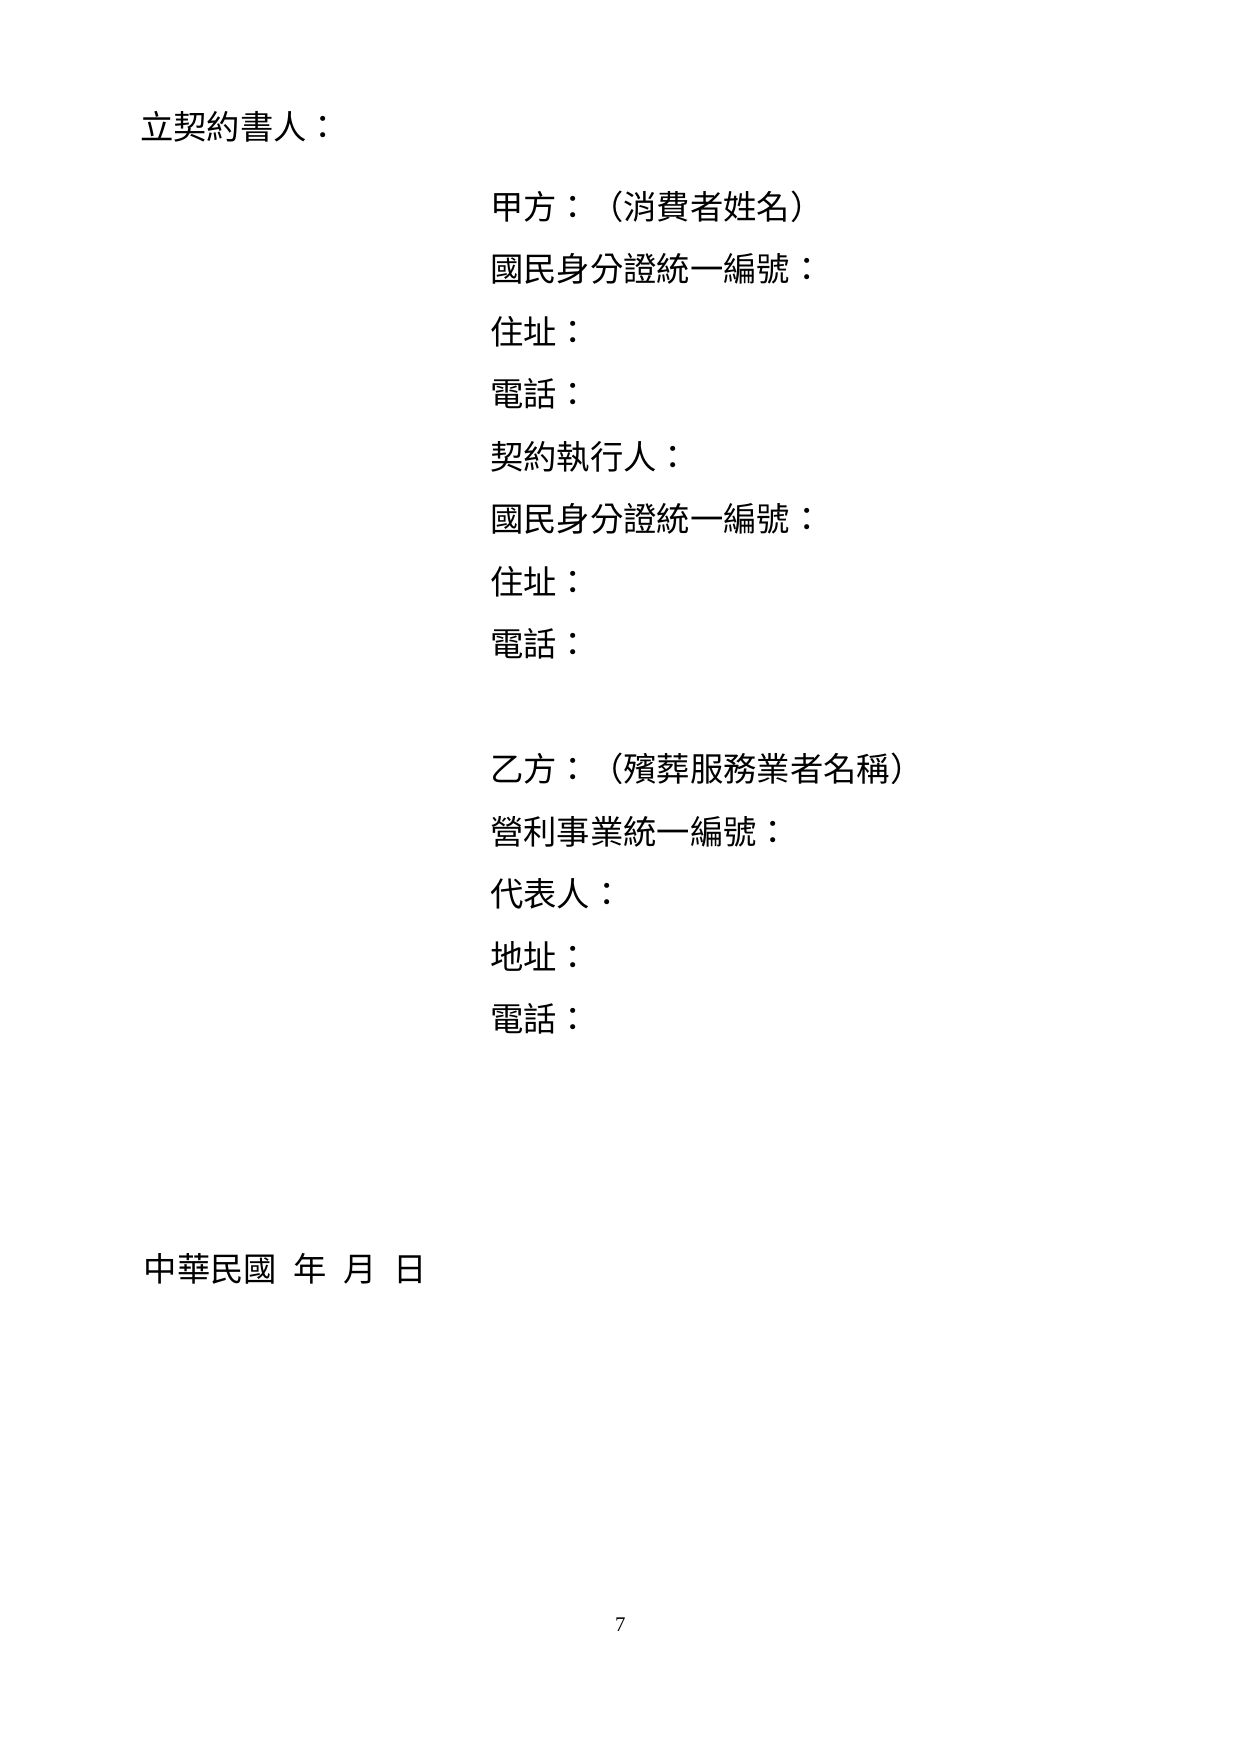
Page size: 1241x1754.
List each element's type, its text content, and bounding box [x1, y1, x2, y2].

text 電話： [106, 350, 1134, 413]
text 營利事業統一編號： [106, 788, 1134, 850]
text 中華民國 年 月 日 [144, 1225, 1096, 1288]
text 電話： [106, 975, 1134, 1038]
text 契約執行人： [106, 413, 1134, 475]
text 國民身分證統一編號： [106, 475, 1134, 538]
text 甲方：（消費者姓名） [106, 163, 1134, 225]
text 乙方：（殯葬服務業者名稱） [106, 725, 1134, 788]
text 國民身分證統一編號： [106, 225, 1134, 288]
text 住址： [106, 538, 1134, 600]
text 電話： [106, 600, 1134, 663]
text 代表人： [106, 850, 1134, 913]
text 地址： [106, 913, 1134, 975]
text 立契約書人： [106, 100, 1134, 149]
text 住址： [106, 288, 1134, 350]
